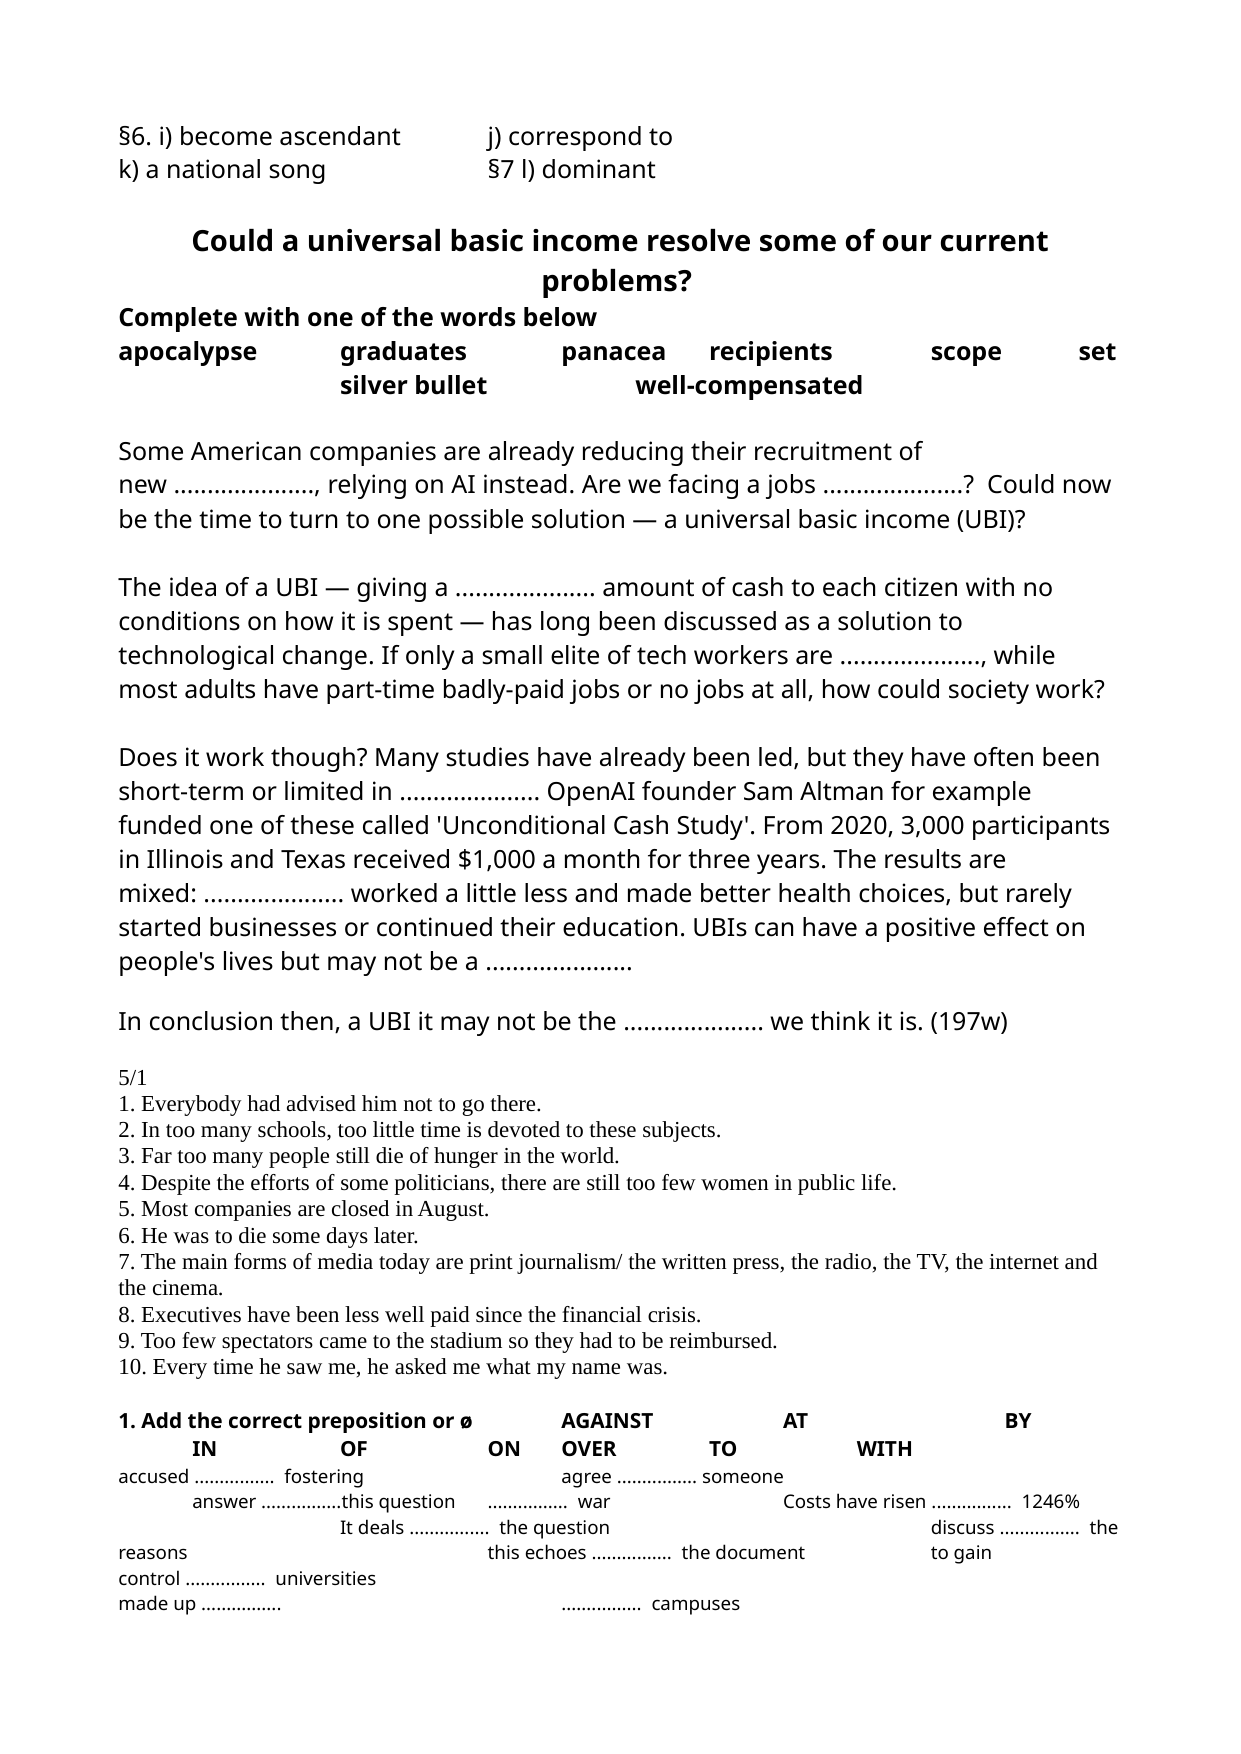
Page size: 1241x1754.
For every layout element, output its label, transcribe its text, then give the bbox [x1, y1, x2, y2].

text 1. Everybody had advised him not to go there. [118, 1090, 1122, 1116]
text In conclusion then, a UBI it may not be the ..................... we think it is. (197w) [118, 1003, 1122, 1037]
text made up ................ ................ campuses [118, 1591, 1122, 1616]
text 3. Far too many people still die of hunger in the world. [118, 1143, 1122, 1169]
text 2. In too many schools, too little time is devoted to these subjects. [118, 1116, 1122, 1143]
text accused ................ fostering agree ................ someone answer ................this question ................ war Costs have risen ................ 1246% It deals ................ the question discuss ................ the reasons this echoes ................ the document to gain control ................ universities [118, 1463, 1122, 1591]
text 7. The main forms of media today are print journalism/ the written press, the radio, the TV, the internet and the cinema. [118, 1248, 1122, 1301]
text §6. i) become ascendant j) correspond to [118, 118, 1122, 152]
text 9. Too few spectators came to the stadium so they had to be reimbursed. [118, 1327, 1122, 1353]
text 1. Add the correct preposition or ø AGAINST AT BY IN OF ON OVER TO WITH [118, 1406, 1122, 1463]
text The idea of a UBI — giving a ..................... amount of cash to each citizen with no conditions on how it is spent — has long been discussed as a solution to technological change. If only a small elite of tech workers are ....................., while most adults have part-time badly-paid jobs or no jobs at all, how could society work? [118, 569, 1122, 706]
text Does it work though? Many studies have already been led, but they have often been short-term or limited in ..................... OpenAI founder Sam Altman for example funded one of these called 'Unconditional Cash Study'. From 2020, 3,000 participants in Illinois and Texas received $1,000 a month for three years. The results are mixed: ..................... worked a little less and made better health choices, but rarely started businesses or continued their education. UBIs can have a positive effect on people's lives but may not be a ...................... [118, 740, 1122, 978]
text Complete with one of the words below [118, 300, 1122, 334]
text Some American companies are already reducing their recruitment of new ....................., relying on AI instead. Are we facing a jobs .....................? Could now be the time to turn to one possible solution — a universal basic income (UBI)? [118, 433, 1122, 535]
text Could a universal basic income resolve some of our current problems? [118, 220, 1122, 300]
text apocalypse graduates panacea recipients scope set silver bullet well-compensated [118, 334, 1122, 402]
text 4. Despite the efforts of some politicians, there are still too few women in public life. [118, 1169, 1122, 1195]
text 8. Executives have been less well paid since the financial crisis. [118, 1301, 1122, 1327]
text k) a national song §7 l) dominant [118, 152, 1122, 186]
text 10. Every time he saw me, he asked me what my name was. [118, 1353, 1122, 1380]
text 5. Most companies are closed in August. [118, 1195, 1122, 1222]
text 5/1 [118, 1063, 1122, 1090]
text 6. He was to die some days later. [118, 1222, 1122, 1248]
